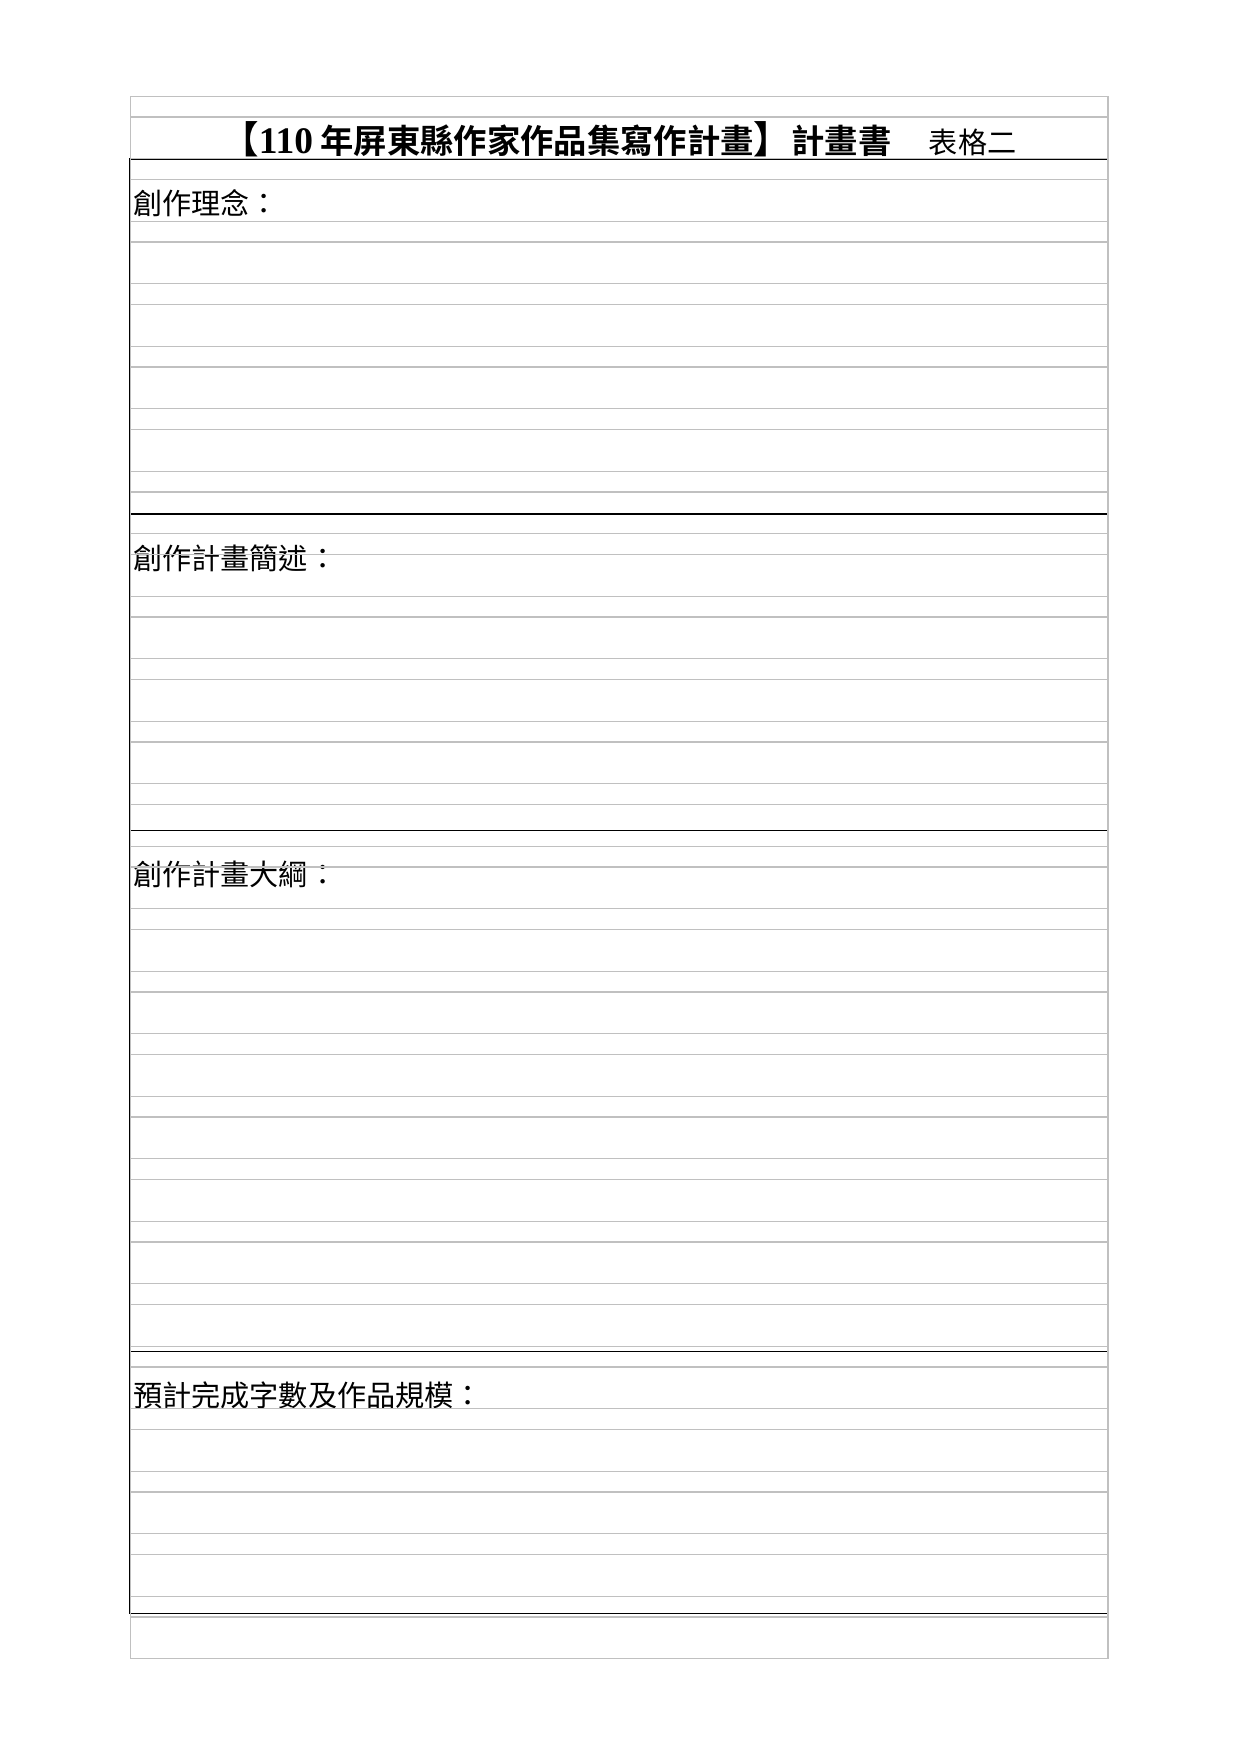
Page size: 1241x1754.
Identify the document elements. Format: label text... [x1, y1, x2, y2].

table_header [131, 222, 1107, 241]
table_header [131, 305, 1107, 346]
table_cell 創作計畫簡述： [131, 534, 1107, 554]
table_header [131, 409, 1107, 429]
table_cell [131, 1222, 1107, 1241]
table_cell [131, 1430, 1107, 1471]
text 【110年屏東縣作家作品集寫作計畫】計畫書 表格二 [131, 118, 1107, 158]
table_cell [131, 1409, 1107, 1429]
table_cell [131, 1597, 1107, 1613]
table_cell [131, 1493, 1107, 1533]
table_cell [131, 1118, 1107, 1158]
table_cell 創作計畫簡述： [131, 722, 1107, 741]
table_cell 創作計畫簡述： [131, 805, 1107, 829]
table_header [131, 160, 1107, 179]
table_header [131, 493, 1107, 513]
table_cell [131, 993, 1107, 1033]
table_cell [131, 1159, 1107, 1179]
table_cell [131, 930, 1107, 971]
table_cell 創作計畫簡述： [131, 659, 1107, 679]
table_cell 創作計畫簡述： [131, 618, 1107, 658]
table_header [131, 347, 1107, 366]
table_header [131, 243, 1107, 283]
table_cell [131, 1347, 1107, 1351]
table_cell [131, 1472, 1107, 1491]
table_cell [131, 831, 1107, 846]
table_cell [131, 1305, 1107, 1346]
table_header [131, 430, 1107, 471]
table_header [131, 368, 1107, 408]
table_cell 創作計畫簡述： [131, 597, 1107, 616]
table_cell 預計完成字數及作品規模： [131, 1368, 1107, 1408]
table_header [131, 472, 1107, 491]
table_cell [131, 909, 1107, 929]
table_cell 創作計畫大綱： [131, 868, 1107, 908]
table_cell 創作計畫簡述： [131, 515, 1107, 533]
table_cell [131, 1352, 1107, 1366]
table_cell [131, 1097, 1107, 1116]
text [131, 97, 1107, 116]
table_cell 創作計畫簡述： [131, 680, 1107, 721]
table_cell [131, 1180, 1107, 1221]
table_cell [131, 1243, 1107, 1283]
table_cell [131, 972, 1107, 991]
table_cell [131, 1034, 1107, 1054]
table_header [131, 284, 1107, 304]
table_cell 創作計畫簡述： [131, 555, 1107, 596]
table_cell 創作計畫簡述： [131, 784, 1107, 804]
table_cell [131, 1534, 1107, 1554]
table_header 創作理念： [131, 180, 1107, 221]
table_cell 創作計畫簡述： [131, 743, 1107, 783]
table_cell [131, 1555, 1107, 1596]
table_cell [131, 847, 1107, 866]
table_cell [131, 1055, 1107, 1096]
table_cell [131, 1284, 1107, 1304]
